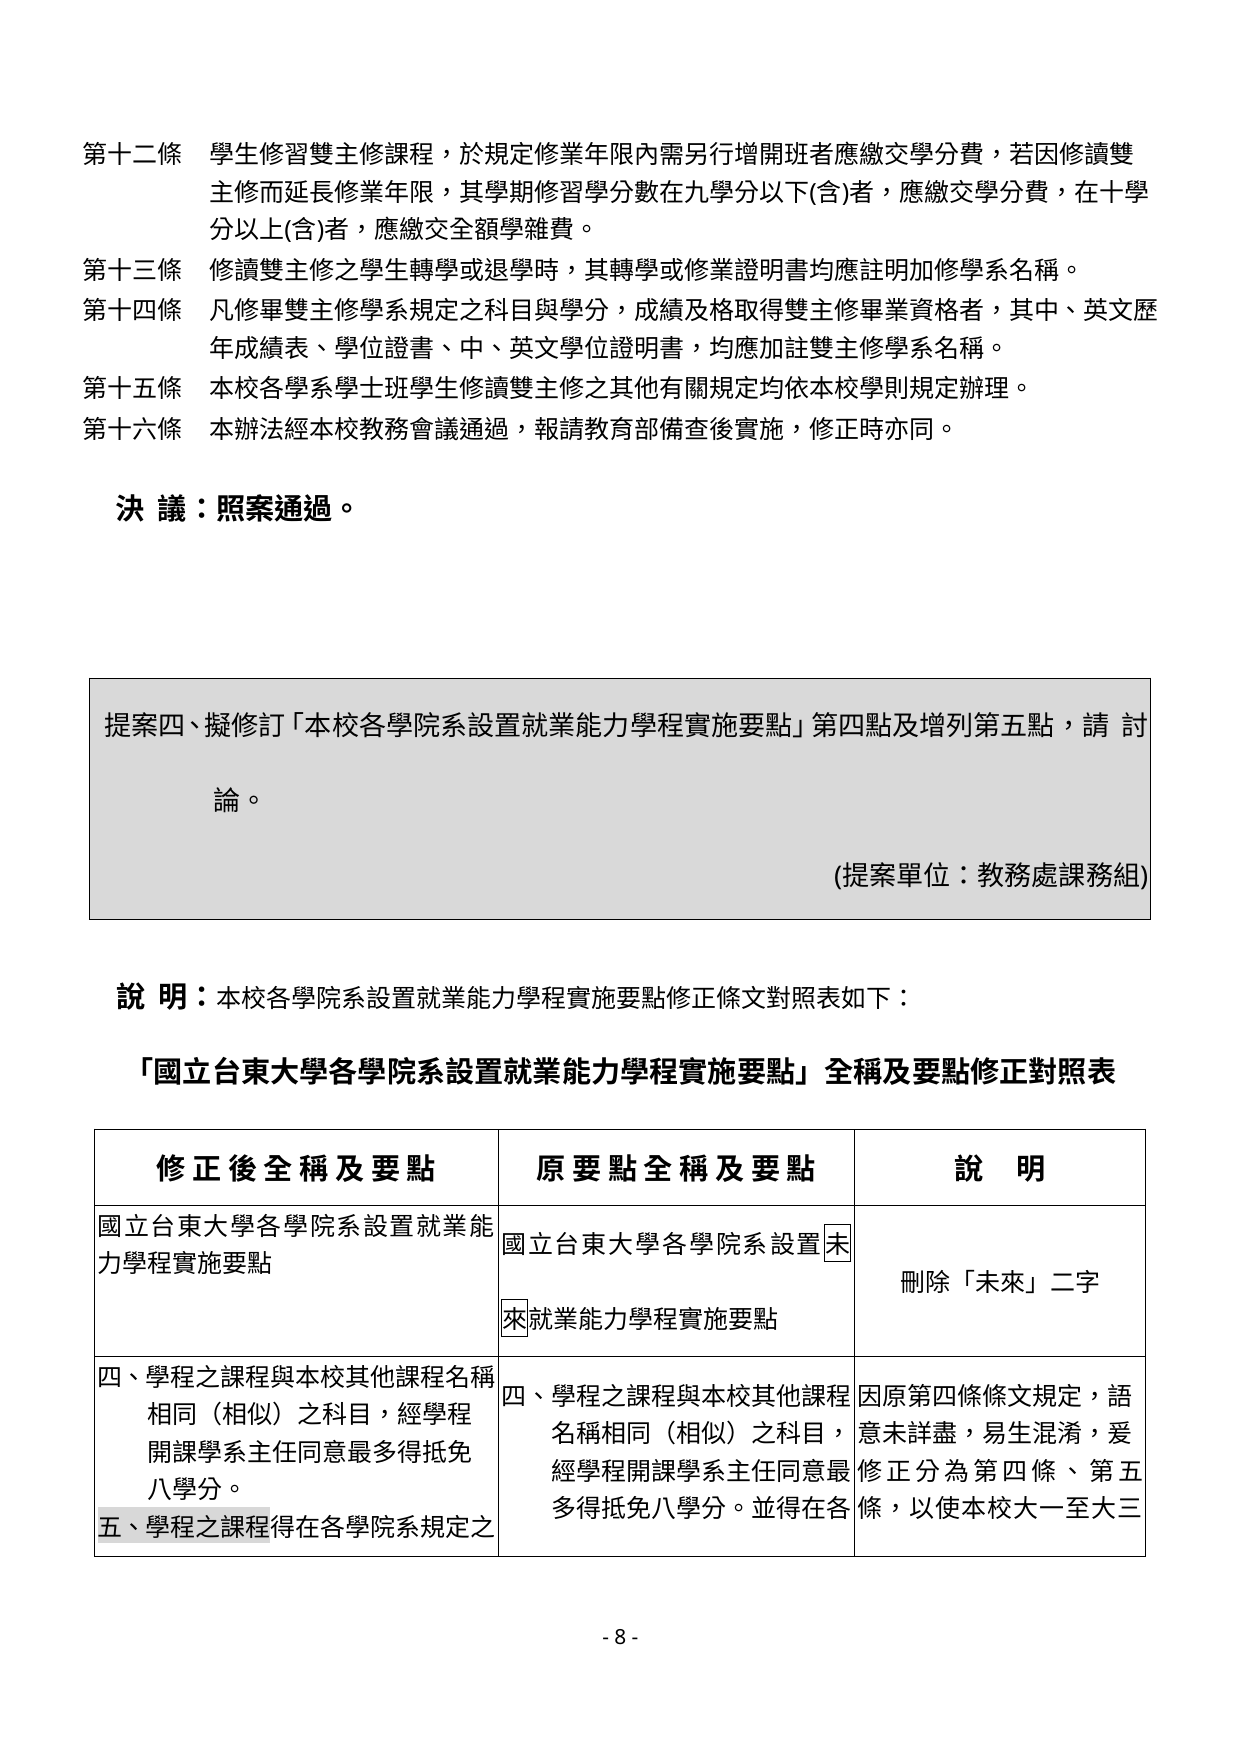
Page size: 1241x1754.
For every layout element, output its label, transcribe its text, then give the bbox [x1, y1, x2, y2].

table_cell 第十四條 [81, 289, 208, 367]
table_cell 修讀雙主修之學生轉學或退學時，其轉學或修業證明書均應註明加修學系名稱。 [208, 248, 1159, 288]
table_cell 凡修畢雙主修學系規定之科目與學分，成績及格取得雙主修畢業資格者，其中、英文歷年成績表、學位證書、中、英文學位證明書，均應加註雙主修學系名稱。 [208, 289, 1159, 367]
table_cell 第十六條 [81, 407, 208, 448]
table_header 修 正 後 全 稱 及 要 點 [95, 1130, 498, 1204]
table_cell 本校各學系學士班學生修讀雙主修之其他有關規定均依本校學則規定辦理。 [208, 367, 1159, 407]
table_cell 四、學程之課程與本校其他課程名稱相同（相似）之科目，經學程開課學系主任同意最多得抵免八學分。 五、學程之課程得在各學院系規定之 [95, 1357, 498, 1556]
table_cell 學生修習雙主修課程，於規定修業年限內需另行增開班者應繳交學分費，若因修讀雙主修而延長修業年限，其學期修習學分數在九學分以下(含)者，應繳交學分費，在十學分以上(含)者，應繳交全額學雜費。 [208, 132, 1159, 248]
table_cell 本辦法經本校教務會議通過，報請教育部備查後實施，修正時亦同。 [208, 407, 1159, 448]
text 決 議：照案通過。 [115, 485, 1102, 528]
table_cell 刪除「未來」二字 [855, 1206, 1145, 1356]
table_cell 因原第四條條文規定，語 意未詳盡，易生混淆，爰 修正分為第四條、第五條，以使本校大一至大三 [855, 1357, 1145, 1556]
text 說 明：本校各學院系設置就業能力學程實施要點修正條文對照表如下： [116, 957, 1122, 1032]
table_cell 第十二條 [81, 132, 208, 248]
table_cell 國立台東大學各學院系設置未來就業能力學程實施要點 [499, 1206, 854, 1356]
table_cell 四、學程之課程與本校其他課程名稱相同（相似）之科目，經學程開課學系主任同意最多得抵免八學分。並得在各 [499, 1357, 854, 1556]
table_cell 國立台東大學各學院系設置就業能力學程實施要點 [95, 1206, 498, 1356]
table_header 提案四、擬修訂「本校各學院系設置就業能力學程實施要點」第四點及增列第五點，請 討論。 (提案單位：教務處課務組) [90, 679, 1150, 919]
text 「國立台東大學各學院系設置就業能力學程實施要點」全稱及要點修正對照表 [118, 1032, 1122, 1107]
table_cell 第十三條 [81, 248, 208, 288]
table_cell 第十五條 [81, 367, 208, 407]
table_header 說 明 [855, 1130, 1145, 1204]
table_header 原 要 點 全 稱 及 要 點 [499, 1130, 854, 1204]
